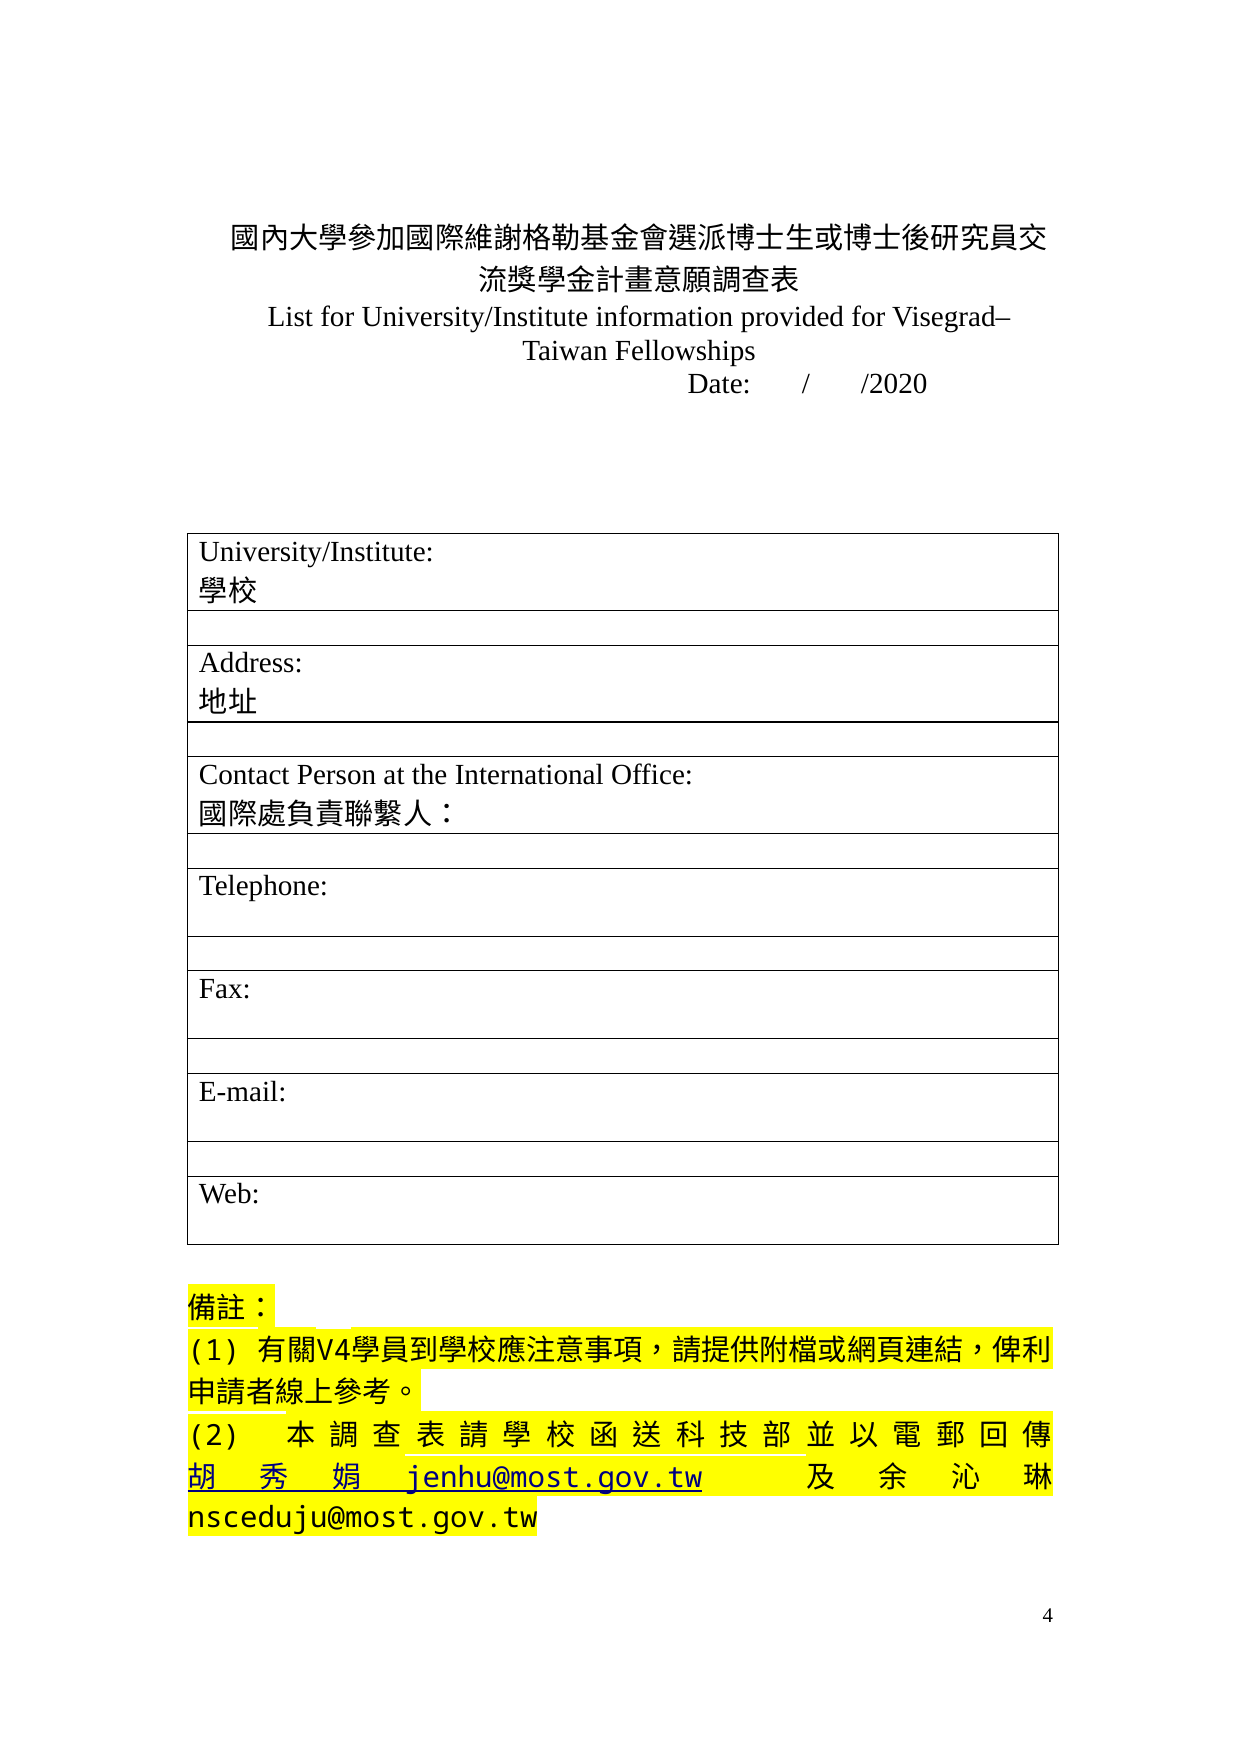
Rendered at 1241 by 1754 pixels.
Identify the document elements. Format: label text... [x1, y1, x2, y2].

table_cell E-mail: [188, 1074, 1058, 1141]
table_cell Web: [188, 1177, 1058, 1244]
table_cell [188, 937, 1058, 970]
table_cell Contact Person at the International Office: 國際處負責聯繫人： [188, 757, 1058, 833]
table_header University/Institute: 學校 [188, 534, 1058, 610]
text (2) 本調查表請學校函送科技部並以電郵回傳 胡秀娟jenhu@most.gov.tw 及余沁琳nsceduju@most.gov.tw [187, 1411, 1053, 1536]
table_cell [188, 834, 1058, 867]
text 國內大學參加國際維謝格勒基金會選派博士生或博士後研究員交流獎學金計畫意願調查表 [225, 214, 1053, 299]
text Date: / /2020 [687, 366, 1053, 400]
table_cell [188, 723, 1058, 756]
text List for University/Institute information provided for Visegrad–Taiwan Fellowships [225, 299, 1053, 366]
text 備註： [187, 1284, 1053, 1327]
text (1) 有關V4學員到學校應注意事項，請提供附檔或網頁連結，俾利申請者線上參考。 [187, 1327, 1053, 1411]
table_cell Fax: [188, 971, 1058, 1038]
table_cell Address: 地址 [188, 646, 1058, 721]
table_cell [188, 1039, 1058, 1073]
table_cell [188, 1142, 1058, 1176]
table_cell Telephone: [188, 869, 1058, 936]
table_cell [188, 611, 1058, 644]
